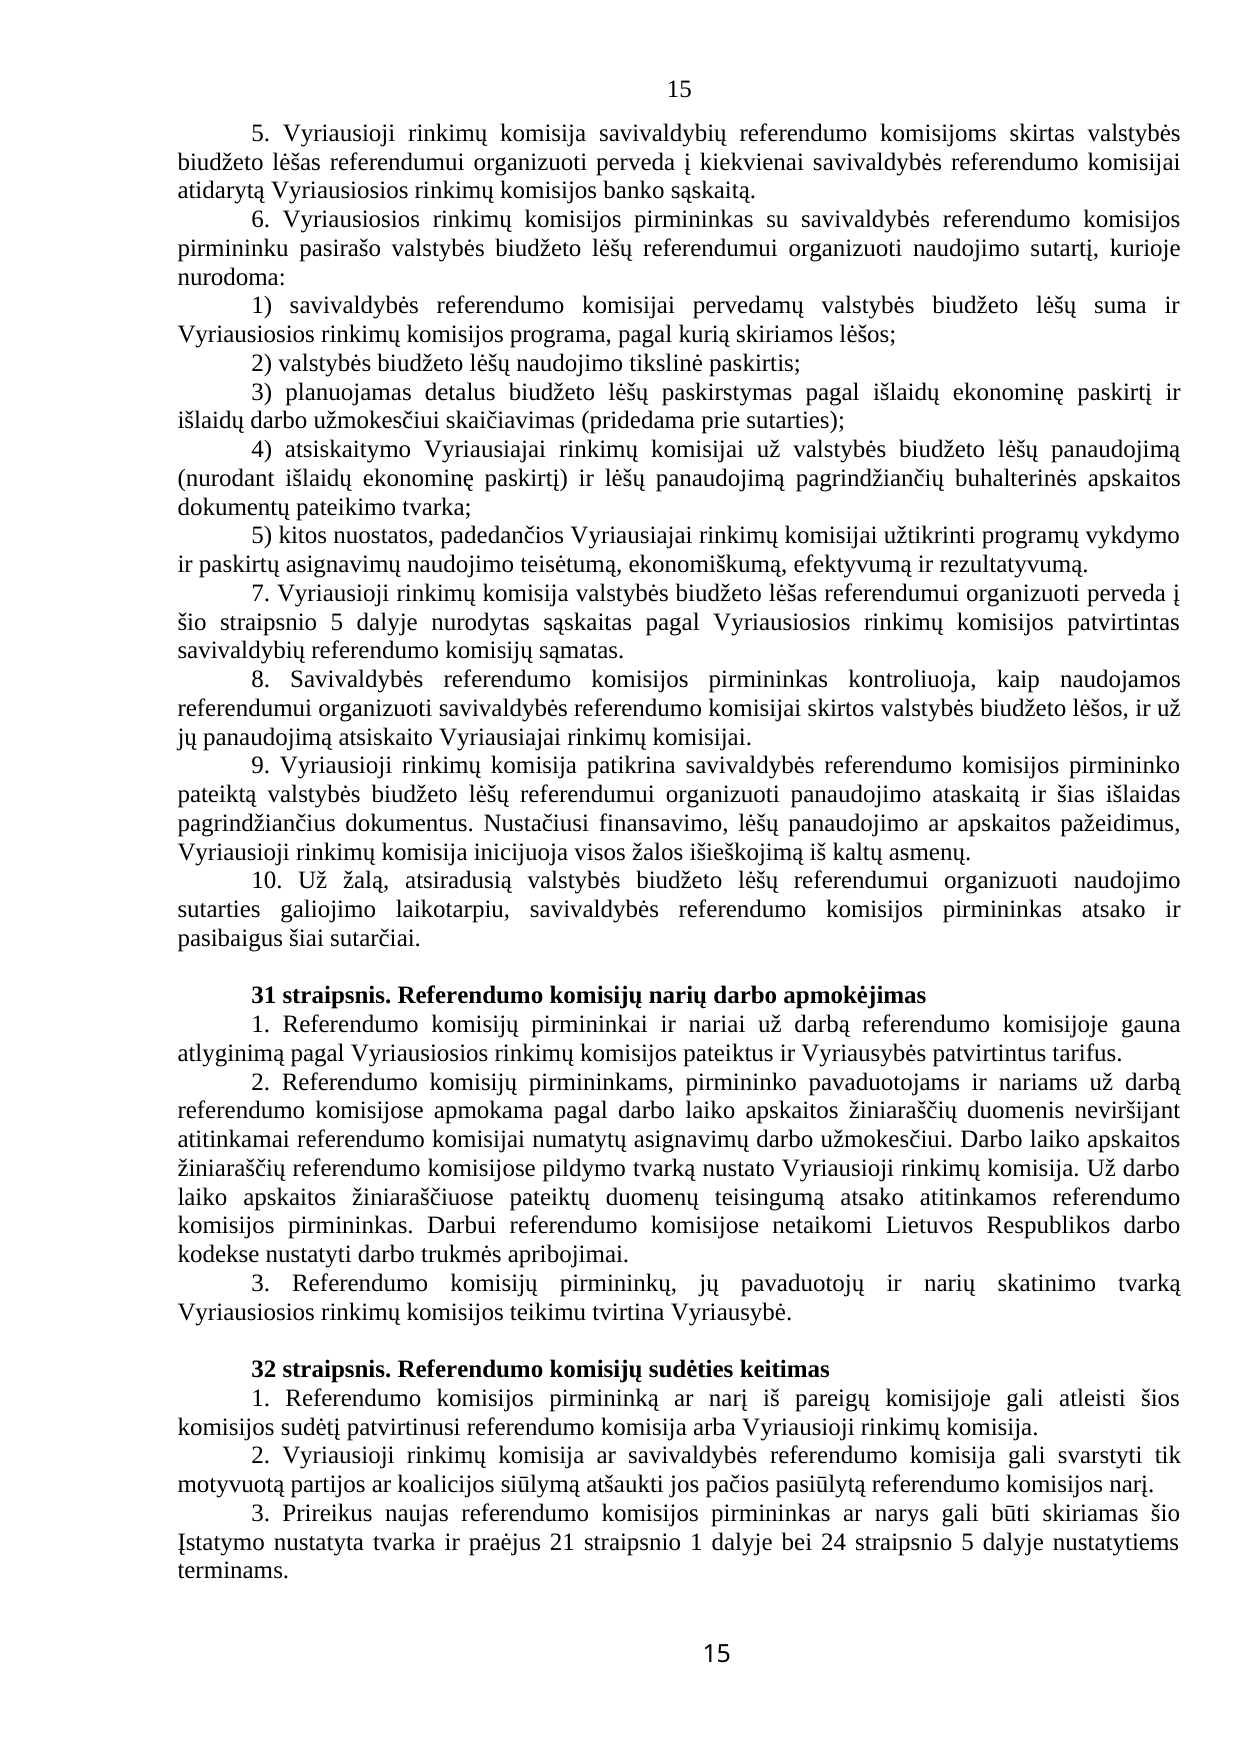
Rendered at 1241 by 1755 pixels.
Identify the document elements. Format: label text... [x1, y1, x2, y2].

text 4) atsiskaitymo Vyriausiajai rinkimų komisijai už valstybės biudžeto lėšų panaudojimą (nurodant išlaidų ekonominę paskirtį) ir lėšų panaudojimą pagrindžiančių buhalterinės apskaitos dokumentų pateikimo tvarka; [177, 434, 1181, 521]
text 32 straipsnis. Referendumo komisijų sudėties keitimas [177, 1354, 1181, 1383]
text 8. Savivaldybės referendumo komisijos pirmininkas kontroliuoja, kaip naudojamos referendumui organizuoti savivaldybės referendumo komisijai skirtos valstybės biudžeto lėšos, ir už jų panaudojimą atsiskaito Vyriausiajai rinkimų komisijai. [177, 664, 1181, 751]
text 2) valstybės biudžeto lėšų naudojimo tikslinė paskirtis; [177, 348, 1181, 377]
text 1. Referendumo komisijos pirmininką ar narį iš pareigų komisijoje gali atleisti šios komisijos sudėtį patvirtinusi referendumo komisija arba Vyriausioji rinkimų komisija. [177, 1383, 1181, 1441]
text 1) savivaldybės referendumo komisijai pervedamų valstybės biudžeto lėšų suma ir Vyriausiosios rinkimų komisijos programa, pagal kurią skiriamos lėšos; [177, 291, 1181, 348]
text 2. Referendumo komisijų pirmininkams, pirmininko pavaduotojams ir nariams už darbą referendumo komisijose apmokama pagal darbo laiko apskaitos žiniaraščių duomenis neviršijant atitinkamai referendumo komisijai numatytų asignavimų darbo užmokesčiui. Darbo laiko apskaitos žiniaraščių referendumo komisijose pildymo tvarką nustato Vyriausioji rinkimų komisija. Už darbo laiko apskaitos žiniaraščiuose pateiktų duomenų teisingumą atsako atitinkamos referendumo komisijos pirmininkas. Darbui referendumo komisijose netaikomi Lietuvos Respublikos darbo kodekse nustatyti darbo trukmės apribojimai. [177, 1067, 1181, 1268]
text 1. Referendumo komisijų pirmininkai ir nariai už darbą referendumo komisijoje gauna atlyginimą pagal Vyriausiosios rinkimų komisijos pateiktus ir Vyriausybės patvirtintus tarifus. [177, 1009, 1181, 1067]
text 3) planuojamas detalus biudžeto lėšų paskirstymas pagal išlaidų ekonominę paskirtį ir išlaidų darbo užmokesčiui skaičiavimas (pridedama prie sutarties); [177, 377, 1181, 434]
text 2. Vyriausioji rinkimų komisija ar savivaldybės referendumo komisija gali svarstyti tik motyvuotą partijos ar koalicijos siūlymą atšaukti jos pačios pasiūlytą referendumo komisijos narį. [177, 1441, 1181, 1498]
text 6. Vyriausiosios rinkimų komisijos pirmininkas su savivaldybės referendumo komisijos pirmininku pasirašo valstybės biudžeto lėšų referendumui organizuoti naudojimo sutartį, kurioje nurodoma: [177, 204, 1181, 291]
text 7. Vyriausioji rinkimų komisija valstybės biudžeto lėšas referendumui organizuoti perveda į šio straipsnio 5 dalyje nurodytas sąskaitas pagal Vyriausiosios rinkimų komisijos patvirtintas savivaldybių referendumo komisijų sąmatas. [177, 578, 1181, 664]
text 5. Vyriausioji rinkimų komisija savivaldybių referendumo komisijoms skirtas valstybės biudžeto lėšas referendumui organizuoti perveda į kiekvienai savivaldybės referendumo komisijai atidarytą Vyriausiosios rinkimų komisijos banko sąskaitą. [177, 118, 1181, 204]
text 3. Prireikus naujas referendumo komisijos pirmininkas ar narys gali būti skiriamas šio Įstatymo nustatyta tvarka ir praėjus 21 straipsnio 1 dalyje bei 24 straipsnio 5 dalyje nustatytiems terminams. [177, 1498, 1181, 1584]
text 31 straipsnis. Referendumo komisijų narių darbo apmokėjimas [177, 981, 1181, 1009]
text 3. Referendumo komisijų pirmininkų, jų pavaduotojų ir narių skatinimo tvarką Vyriausiosios rinkimų komisijos teikimu tvirtina Vyriausybė. [177, 1268, 1181, 1326]
text 10. Už žalą, atsiradusią valstybės biudžeto lėšų referendumui organizuoti naudojimo sutarties galiojimo laikotarpiu, savivaldybės referendumo komisijos pirmininkas atsako ir pasibaigus šiai sutarčiai. [177, 866, 1181, 952]
text 9. Vyriausioji rinkimų komisija patikrina savivaldybės referendumo komisijos pirmininko pateiktą valstybės biudžeto lėšų referendumui organizuoti panaudojimo ataskaitą ir šias išlaidas pagrindžiančius dokumentus. Nustačiusi finansavimo, lėšų panaudojimo ar apskaitos pažeidimus, Vyriausioji rinkimų komisija inicijuoja visos žalos išieškojimą iš kaltų asmenų. [177, 751, 1181, 866]
text 5) kitos nuostatos, padedančios Vyriausiajai rinkimų komisijai užtikrinti programų vykdymo ir paskirtų asignavimų naudojimo teisėtumą, ekonomiškumą, efektyvumą ir rezultatyvumą. [177, 521, 1181, 578]
